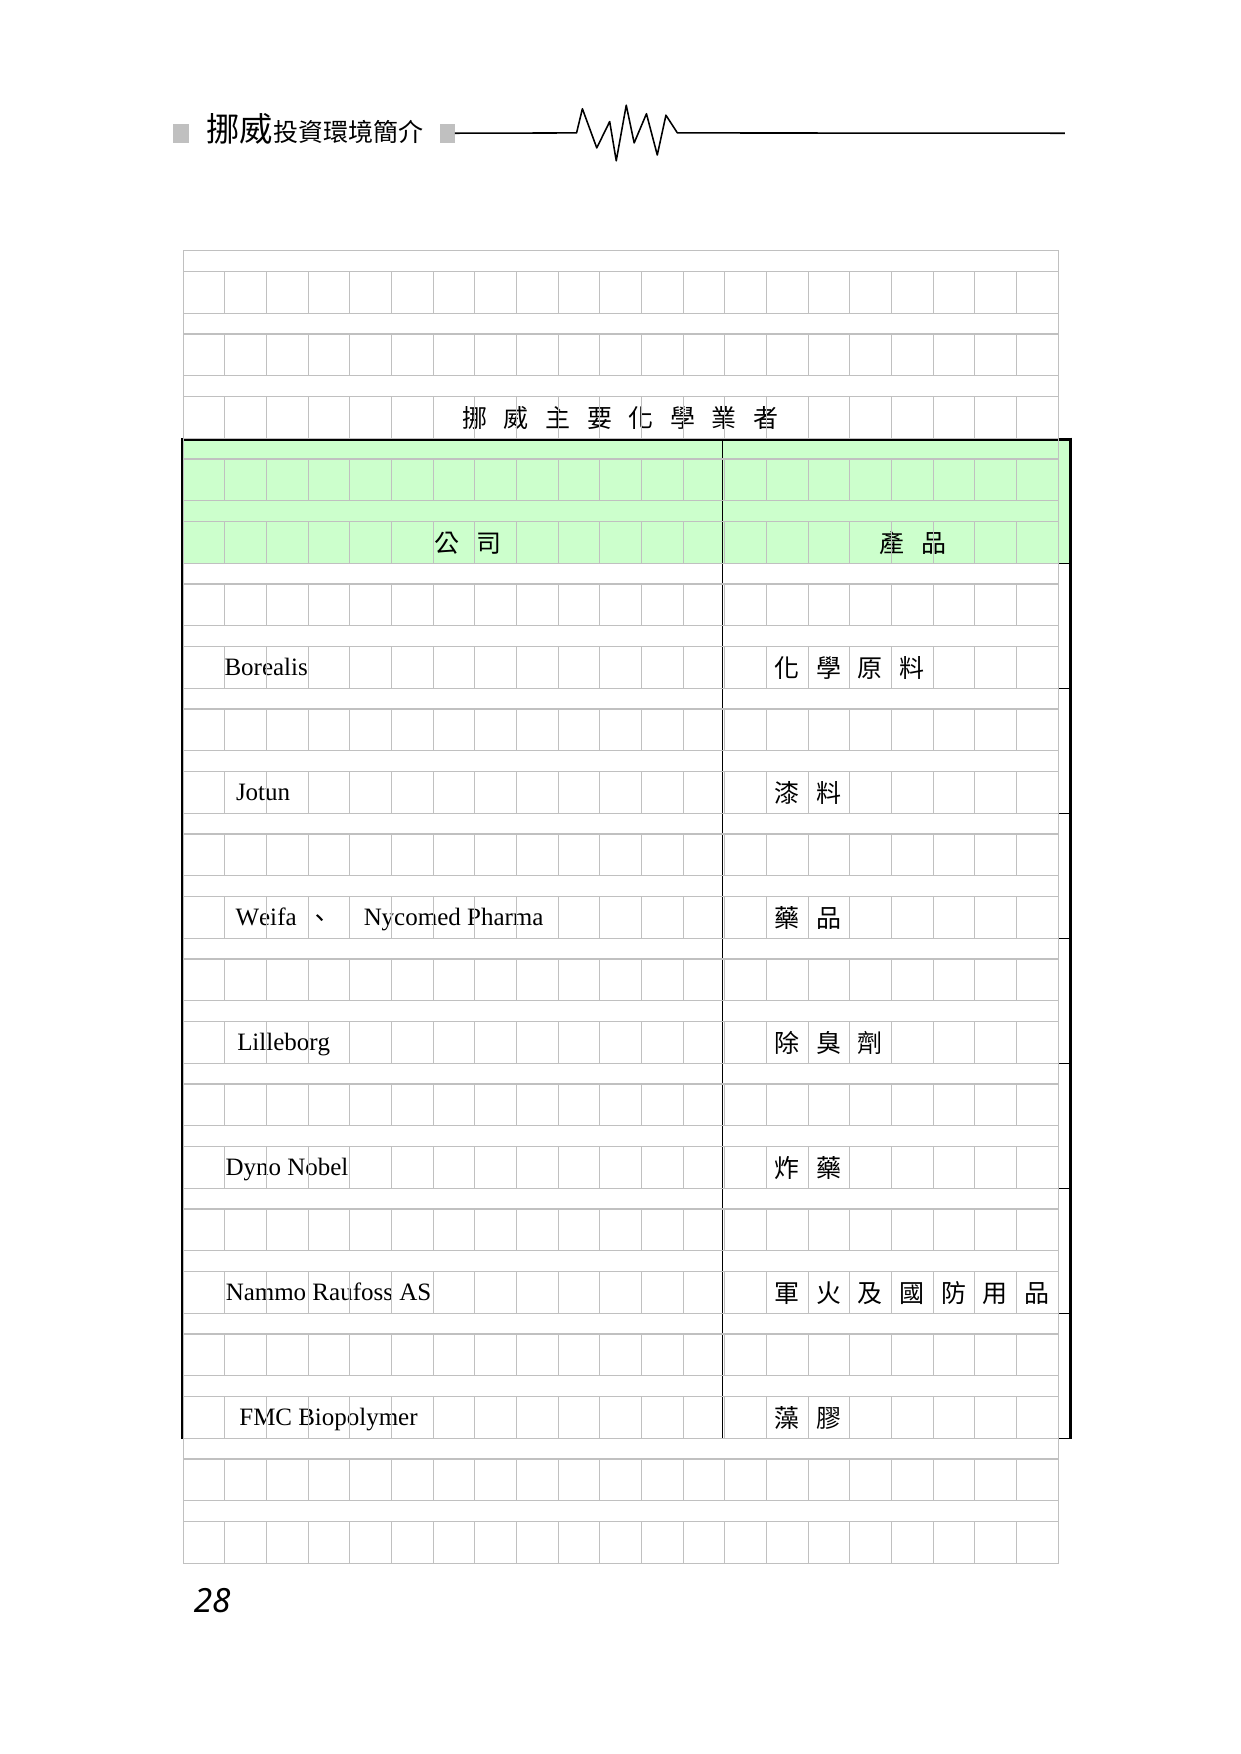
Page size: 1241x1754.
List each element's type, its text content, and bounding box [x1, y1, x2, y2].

table_cell [975, 1210, 1016, 1250]
table_cell Borealis [517, 585, 558, 625]
table_cell [1059, 1189, 1069, 1313]
table_cell Jotun [600, 772, 641, 813]
table_cell Nammo Raufoss AS [309, 1272, 349, 1313]
table_cell [809, 585, 849, 625]
text 挪威主要化學業者 [767, 397, 808, 438]
table_cell [1017, 1085, 1058, 1125]
table_cell Lilleborg [684, 1022, 722, 1063]
table_cell [725, 647, 766, 688]
table_cell [723, 1314, 1058, 1333]
table_header 產品 [809, 522, 849, 563]
table_header 產品 [934, 460, 974, 500]
table_cell [975, 1022, 1016, 1063]
text 挪威主要化學業者 [267, 397, 308, 438]
table_cell [892, 960, 933, 1000]
table_cell FMC Biopolymer [225, 1335, 266, 1375]
table_cell Lilleborg [184, 1022, 224, 1063]
table_cell Weifa、Nycomed Pharma [184, 876, 722, 896]
table_cell Dyno Nobel [642, 1147, 683, 1188]
table_cell [767, 585, 808, 625]
table_cell FMC Biopolymer [684, 1335, 722, 1375]
table_cell Dyno Nobel [600, 1147, 641, 1188]
table_cell 品 [1017, 1272, 1058, 1313]
table_header 產品 [892, 522, 933, 563]
table_header 產品 [767, 460, 808, 500]
table_cell [934, 960, 974, 1000]
table_cell Nammo Raufoss AS [184, 1189, 722, 1208]
table_cell [892, 1147, 933, 1188]
table_cell Lilleborg [642, 1022, 683, 1063]
table_cell FMC Biopolymer [225, 1397, 266, 1438]
table_cell [723, 1064, 1058, 1083]
table_cell Jotun [225, 710, 266, 750]
table_cell [975, 960, 1016, 1000]
table_cell Weifa、Nycomed Pharma [642, 835, 683, 875]
table_cell FMC Biopolymer [434, 1335, 474, 1375]
text 挪威主要化學業者 [184, 376, 1058, 396]
table_cell [725, 772, 766, 813]
table_cell Nammo Raufoss AS [267, 1272, 308, 1313]
text 挪威主要化學業者 [725, 397, 766, 438]
table_cell 藥 [767, 897, 808, 938]
table_cell 火 [809, 1272, 849, 1313]
table_cell Weifa、Nycomed Pharma [267, 835, 308, 875]
table_header 產品 [767, 522, 808, 563]
table_cell Nammo Raufoss AS [684, 1210, 722, 1250]
table_header 產品 [723, 441, 1058, 458]
table_cell Jotun [309, 710, 349, 750]
table_header [309, 522, 349, 563]
table_cell Lilleborg [475, 1022, 516, 1063]
table_cell [767, 960, 808, 1000]
table_cell Jotun [309, 772, 349, 813]
table_cell [725, 897, 766, 938]
table_cell 用 [975, 1272, 1016, 1313]
table_cell Jotun [559, 710, 599, 750]
table_cell Lilleborg [559, 1022, 599, 1063]
table_cell [723, 751, 1058, 771]
table_cell FMC Biopolymer [600, 1397, 641, 1438]
table_cell [850, 1210, 891, 1250]
table_cell Jotun [642, 772, 683, 813]
table_cell 料 [892, 647, 933, 688]
table_cell Weifa、Nycomed Pharma [184, 835, 224, 875]
table_cell [723, 564, 1058, 583]
table_cell Nammo Raufoss AS [350, 1272, 391, 1313]
table_cell FMC Biopolymer [642, 1335, 683, 1375]
table_cell Dyno Nobel [309, 1085, 349, 1125]
table_cell [892, 585, 933, 625]
table_cell 除 [767, 1022, 808, 1063]
table_cell Weifa、Nycomed Pharma [475, 897, 516, 938]
table_cell Nammo Raufoss AS [434, 1272, 474, 1313]
table_cell Weifa、Nycomed Pharma [309, 835, 349, 875]
table_header 產品 [975, 460, 1016, 500]
table_cell Weifa、Nycomed Pharma [434, 897, 474, 938]
table_cell [1017, 585, 1058, 625]
table_cell Lilleborg [392, 960, 433, 1000]
text 挪威主要化學業者 [392, 397, 433, 438]
table_cell [1059, 689, 1069, 813]
table_cell Nammo Raufoss AS [559, 1210, 599, 1250]
table_cell Nammo Raufoss AS [184, 1210, 224, 1250]
table_cell [767, 1210, 808, 1250]
table_cell 藥 [809, 1147, 849, 1188]
table_cell [723, 689, 1058, 708]
table_cell Dyno Nobel [475, 1147, 516, 1188]
table_cell Borealis [434, 647, 474, 688]
table_cell Dyno Nobel [184, 1064, 722, 1083]
table_cell Borealis [475, 585, 516, 625]
table_header [184, 501, 722, 521]
table_cell [892, 1397, 933, 1438]
table_cell [850, 1397, 891, 1438]
table_cell Nammo Raufoss AS [642, 1272, 683, 1313]
table_cell FMC Biopolymer [267, 1335, 308, 1375]
table_cell Jotun [642, 710, 683, 750]
table_cell Weifa、Nycomed Pharma [392, 897, 433, 938]
table_header 產品 [725, 460, 766, 500]
table_cell [934, 585, 974, 625]
table_cell Dyno Nobel [184, 1147, 224, 1188]
table_cell [725, 585, 766, 625]
table_cell Borealis [559, 647, 599, 688]
table_cell 藻 [767, 1397, 808, 1438]
table_header [517, 522, 558, 563]
table_cell Weifa、Nycomed Pharma [559, 897, 599, 938]
text 挪威主要化學業者 [225, 397, 266, 438]
table_cell Weifa、Nycomed Pharma [517, 897, 558, 938]
table_cell Dyno Nobel [184, 1085, 224, 1125]
table_cell [850, 1147, 891, 1188]
table_cell Nammo Raufoss AS [184, 1272, 224, 1313]
table_header 產品 [1017, 460, 1058, 500]
table_cell Borealis [225, 585, 266, 625]
table_cell Weifa、Nycomed Pharma [517, 835, 558, 875]
table_cell [723, 876, 1058, 896]
table_cell Dyno Nobel [392, 1147, 433, 1188]
table_cell [723, 1189, 1058, 1208]
table_cell [1017, 1022, 1058, 1063]
table_cell Borealis [184, 564, 722, 583]
table_cell Lilleborg [475, 960, 516, 1000]
table_cell Jotun [267, 772, 308, 813]
table_cell Nammo Raufoss AS [684, 1272, 722, 1313]
table_cell [850, 1335, 891, 1375]
table_cell [850, 772, 891, 813]
table_cell Nammo Raufoss AS [267, 1210, 308, 1250]
table_cell 原 [850, 647, 891, 688]
table_cell [725, 1335, 766, 1375]
text 挪威主要化學業者 [892, 397, 933, 438]
table_cell 國 [892, 1272, 933, 1313]
text 挪威主要化學業者 [975, 397, 1016, 438]
table_cell [1059, 939, 1069, 1063]
table_cell Lilleborg [225, 1022, 266, 1063]
table_cell 防 [934, 1272, 974, 1313]
table_cell Borealis [309, 585, 349, 625]
table_cell [723, 939, 1058, 958]
table_cell Borealis [184, 626, 722, 646]
table_cell Jotun [184, 772, 224, 813]
table_cell Dyno Nobel [309, 1147, 349, 1188]
table_cell Nammo Raufoss AS [475, 1272, 516, 1313]
table_header [184, 441, 722, 458]
table_cell Nammo Raufoss AS [392, 1210, 433, 1250]
table_header 公 [434, 522, 474, 563]
table_cell [725, 835, 766, 875]
table_cell Borealis [434, 585, 474, 625]
table_cell Weifa、Nycomed Pharma [559, 835, 599, 875]
table_cell [850, 897, 891, 938]
table_cell [1059, 1314, 1069, 1438]
table_header 產品 [1059, 441, 1069, 563]
table_header [267, 460, 308, 500]
table_header 產品 [850, 460, 891, 500]
table_cell 品 [809, 897, 849, 938]
table_cell [723, 1001, 1058, 1021]
table_cell Borealis [225, 647, 266, 688]
table_cell Dyno Nobel [684, 1147, 722, 1188]
table_cell Dyno Nobel [184, 1126, 722, 1146]
table_cell 學 [809, 647, 849, 688]
table_cell Nammo Raufoss AS [517, 1272, 558, 1313]
text 挪威主要化學業者 [809, 397, 849, 438]
table_cell [725, 1147, 766, 1188]
table_cell Weifa、Nycomed Pharma [600, 835, 641, 875]
table_cell Dyno Nobel [517, 1085, 558, 1125]
table_cell [892, 1022, 933, 1063]
table_cell 劑 [850, 1022, 891, 1063]
table_cell Borealis [267, 647, 308, 688]
table_cell Dyno Nobel [267, 1147, 308, 1188]
table_cell Dyno Nobel [225, 1085, 266, 1125]
table_cell Borealis [684, 647, 722, 688]
table_cell FMC Biopolymer [434, 1397, 474, 1438]
table_cell Borealis [600, 647, 641, 688]
table_cell Dyno Nobel [684, 1085, 722, 1125]
text 挪威主要化學業者 [517, 397, 558, 438]
table_cell [850, 710, 891, 750]
table_cell Nammo Raufoss AS [392, 1272, 433, 1313]
table_cell Dyno Nobel [434, 1147, 474, 1188]
table_cell Weifa、Nycomed Pharma [184, 897, 224, 938]
table_cell [1017, 1210, 1058, 1250]
table_cell Jotun [392, 772, 433, 813]
table_cell FMC Biopolymer [392, 1397, 433, 1438]
text 挪威主要化學業者 [559, 397, 599, 438]
table_cell [809, 1210, 849, 1250]
table_cell Borealis [475, 647, 516, 688]
table_cell Jotun [517, 710, 558, 750]
table_cell Nammo Raufoss AS [475, 1210, 516, 1250]
table_cell [809, 960, 849, 1000]
text 挪威主要化學業者 [475, 397, 516, 438]
table_cell FMC Biopolymer [184, 1335, 224, 1375]
table_header [684, 460, 722, 500]
table_cell Jotun [184, 751, 722, 771]
table_cell Jotun [350, 710, 391, 750]
table_cell Nammo Raufoss AS [559, 1272, 599, 1313]
table_header [309, 460, 349, 500]
text 挪威主要化學業者 [642, 397, 683, 438]
table_cell FMC Biopolymer [350, 1397, 391, 1438]
table_cell Jotun [434, 710, 474, 750]
table_header 產品 [725, 522, 766, 563]
table_cell [1017, 835, 1058, 875]
table_cell Nammo Raufoss AS [225, 1272, 266, 1313]
table_cell [725, 1272, 766, 1313]
table_header [559, 522, 599, 563]
table_cell Weifa、Nycomed Pharma [225, 835, 266, 875]
table_cell FMC Biopolymer [642, 1397, 683, 1438]
table_header [434, 460, 474, 500]
table_header 產品 [850, 522, 891, 563]
table_cell Lilleborg [642, 960, 683, 1000]
table_cell [725, 1085, 766, 1125]
table_cell Lilleborg [517, 1022, 558, 1063]
table_cell Lilleborg [350, 1022, 391, 1063]
table_cell [1059, 564, 1069, 688]
table_cell [1059, 1064, 1069, 1188]
table_cell [934, 1085, 974, 1125]
table_cell Jotun [684, 772, 722, 813]
table_cell Lilleborg [225, 960, 266, 1000]
table_cell Weifa、Nycomed Pharma [475, 835, 516, 875]
table_cell Lilleborg [600, 960, 641, 1000]
table_cell Dyno Nobel [559, 1085, 599, 1125]
table_cell Weifa、Nycomed Pharma [350, 835, 391, 875]
table_cell Borealis [267, 585, 308, 625]
table_cell FMC Biopolymer [475, 1397, 516, 1438]
table_cell FMC Biopolymer [517, 1397, 558, 1438]
table_cell [725, 1022, 766, 1063]
table_cell Borealis [350, 647, 391, 688]
table_cell [725, 1397, 766, 1438]
table_cell [975, 1397, 1016, 1438]
table_cell [975, 1085, 1016, 1125]
table_header [517, 460, 558, 500]
table_cell FMC Biopolymer [309, 1335, 349, 1375]
table_cell Borealis [184, 585, 224, 625]
table_cell Borealis [309, 647, 349, 688]
table_cell Borealis [559, 585, 599, 625]
table_cell FMC Biopolymer [517, 1335, 558, 1375]
table_cell [723, 814, 1058, 833]
table_cell Nammo Raufoss AS [600, 1210, 641, 1250]
table_cell 漆 [767, 772, 808, 813]
table_cell [975, 647, 1016, 688]
table_cell Jotun [600, 710, 641, 750]
table_header [225, 460, 266, 500]
table_header [392, 460, 433, 500]
table_cell Weifa、Nycomed Pharma [684, 835, 722, 875]
table_header [392, 522, 433, 563]
table_cell [934, 1022, 974, 1063]
table_cell [975, 585, 1016, 625]
table_header 產品 [1017, 522, 1058, 563]
table_cell [934, 710, 974, 750]
table_cell Dyno Nobel [475, 1085, 516, 1125]
table_cell [934, 1335, 974, 1375]
table_cell [975, 1147, 1016, 1188]
text 挪威主要化學業者 [1017, 397, 1058, 438]
table_header [267, 522, 308, 563]
table_cell Jotun [225, 772, 266, 813]
table_cell Weifa、Nycomed Pharma [642, 897, 683, 938]
table_cell [1017, 960, 1058, 1000]
table_header 產品 [934, 522, 974, 563]
text 挪威主要化學業者 [434, 397, 474, 438]
table_cell Lilleborg [392, 1022, 433, 1063]
table_cell 炸 [767, 1147, 808, 1188]
table_cell FMC Biopolymer [184, 1397, 224, 1438]
table_cell Borealis [184, 647, 224, 688]
table_cell Dyno Nobel [642, 1085, 683, 1125]
table_cell Dyno Nobel [392, 1085, 433, 1125]
table_cell Nammo Raufoss AS [600, 1272, 641, 1313]
table_cell Weifa、Nycomed Pharma [350, 897, 391, 938]
table_cell Jotun [475, 710, 516, 750]
table_cell [892, 772, 933, 813]
table_cell [934, 1210, 974, 1250]
table_cell [1017, 647, 1058, 688]
table_cell FMC Biopolymer [350, 1335, 391, 1375]
table_header 產品 [723, 501, 1058, 521]
table_header [184, 522, 224, 563]
table_cell [809, 1085, 849, 1125]
table_cell [934, 1147, 974, 1188]
table_header [225, 522, 266, 563]
text 挪威主要化學業者 [934, 397, 974, 438]
table_cell [725, 960, 766, 1000]
table_cell Nammo Raufoss AS [642, 1210, 683, 1250]
table_cell [723, 1376, 1058, 1396]
table_cell Dyno Nobel [350, 1147, 391, 1188]
table_cell Borealis [642, 647, 683, 688]
table_cell FMC Biopolymer [184, 1376, 722, 1396]
table_header [350, 522, 391, 563]
table_cell [892, 835, 933, 875]
table_cell [892, 897, 933, 938]
table_cell [767, 835, 808, 875]
table_cell Jotun [184, 710, 224, 750]
table_cell Lilleborg [184, 939, 722, 958]
table_cell Jotun [392, 710, 433, 750]
table_cell [934, 647, 974, 688]
table_cell [767, 710, 808, 750]
table_cell Dyno Nobel [267, 1085, 308, 1125]
table_cell Dyno Nobel [350, 1085, 391, 1125]
table_cell Nammo Raufoss AS [225, 1210, 266, 1250]
table_cell Jotun [267, 710, 308, 750]
table_cell [809, 1335, 849, 1375]
text 挪威主要化學業者 [350, 397, 391, 438]
table_cell Jotun [559, 772, 599, 813]
table_cell FMC Biopolymer [267, 1397, 308, 1438]
table_cell [975, 772, 1016, 813]
table_cell 臭 [809, 1022, 849, 1063]
table_cell Dyno Nobel [225, 1147, 266, 1188]
table_cell Nammo Raufoss AS [434, 1210, 474, 1250]
table_cell [934, 897, 974, 938]
table_cell [767, 1085, 808, 1125]
table_cell [892, 1210, 933, 1250]
table_cell FMC Biopolymer [559, 1335, 599, 1375]
table_header 司 [475, 522, 516, 563]
table_cell [934, 772, 974, 813]
table_cell 化 [767, 647, 808, 688]
table_cell [723, 1126, 1058, 1146]
table_cell Nammo Raufoss AS [350, 1210, 391, 1250]
table_cell Lilleborg [684, 960, 722, 1000]
table_cell Nammo Raufoss AS [517, 1210, 558, 1250]
table_cell [975, 1335, 1016, 1375]
table_cell [1059, 814, 1069, 938]
table_header [600, 522, 641, 563]
table_cell FMC Biopolymer [309, 1397, 349, 1438]
table_cell FMC Biopolymer [184, 1314, 722, 1333]
table_header [475, 460, 516, 500]
table_cell Jotun [434, 772, 474, 813]
table_cell [725, 710, 766, 750]
table_cell 及 [850, 1272, 891, 1313]
text 挪威主要化學業者 [684, 397, 724, 438]
table_header 產品 [809, 460, 849, 500]
table_cell Weifa、Nycomed Pharma [684, 897, 722, 938]
table_cell Weifa、Nycomed Pharma [309, 897, 349, 938]
table_cell FMC Biopolymer [392, 1335, 433, 1375]
table_cell Lilleborg [559, 960, 599, 1000]
table_cell Borealis [392, 647, 433, 688]
table_cell Weifa、Nycomed Pharma [392, 835, 433, 875]
table_cell [934, 1397, 974, 1438]
table_cell Weifa、Nycomed Pharma [600, 897, 641, 938]
table_cell Lilleborg [267, 1022, 308, 1063]
table_cell FMC Biopolymer [475, 1335, 516, 1375]
table_cell Weifa、Nycomed Pharma [267, 897, 308, 938]
table_cell Lilleborg [517, 960, 558, 1000]
table_cell Borealis [350, 585, 391, 625]
text 挪威主要化學業者 [184, 397, 224, 438]
table_header 產品 [892, 460, 933, 500]
table_cell [1017, 772, 1058, 813]
table_header [684, 522, 722, 563]
table_cell Jotun [350, 772, 391, 813]
table_cell [809, 835, 849, 875]
table_cell [809, 710, 849, 750]
table_cell Weifa、Nycomed Pharma [434, 835, 474, 875]
table_cell FMC Biopolymer [684, 1397, 722, 1438]
table_cell Lilleborg [309, 960, 349, 1000]
table_cell Jotun [184, 689, 722, 708]
table_cell [975, 835, 1016, 875]
table_cell [975, 710, 1016, 750]
table_cell Lilleborg [184, 1001, 722, 1021]
table_cell [1017, 1335, 1058, 1375]
table_cell 膠 [809, 1397, 849, 1438]
table_header 產品 [975, 522, 1016, 563]
table_cell Nammo Raufoss AS [309, 1210, 349, 1250]
table_cell FMC Biopolymer [600, 1335, 641, 1375]
table_cell Weifa、Nycomed Pharma [184, 814, 722, 833]
table_cell [850, 960, 891, 1000]
table_cell [850, 835, 891, 875]
table_cell [1017, 897, 1058, 938]
table_cell Jotun [684, 710, 722, 750]
table_cell 軍 [767, 1272, 808, 1313]
table_cell [850, 585, 891, 625]
table_cell [1017, 1397, 1058, 1438]
table_cell [892, 1335, 933, 1375]
table_header [559, 460, 599, 500]
table_header [350, 460, 391, 500]
table_cell Dyno Nobel [517, 1147, 558, 1188]
text 挪威主要化學業者 [600, 397, 641, 438]
table_cell Borealis [642, 585, 683, 625]
table_cell 料 [809, 772, 849, 813]
table_cell [1017, 1147, 1058, 1188]
text 挪威主要化學業者 [850, 397, 891, 438]
table_cell Weifa、Nycomed Pharma [225, 897, 266, 938]
table_cell Lilleborg [267, 960, 308, 1000]
table_cell Dyno Nobel [434, 1085, 474, 1125]
table_cell Lilleborg [434, 1022, 474, 1063]
table_cell Lilleborg [184, 960, 224, 1000]
table_cell Nammo Raufoss AS [184, 1251, 722, 1271]
table_cell [892, 1085, 933, 1125]
table_cell Lilleborg [600, 1022, 641, 1063]
table_cell Jotun [475, 772, 516, 813]
table_header [600, 460, 641, 500]
table_cell [934, 835, 974, 875]
table_cell [850, 1085, 891, 1125]
table_cell [723, 626, 1058, 646]
table_cell [767, 1335, 808, 1375]
table_cell Lilleborg [309, 1022, 349, 1063]
table_cell FMC Biopolymer [559, 1397, 599, 1438]
table_cell Lilleborg [350, 960, 391, 1000]
text 挪威主要化學業者 [309, 397, 349, 438]
table_cell Lilleborg [434, 960, 474, 1000]
table_header [642, 460, 683, 500]
table_header [184, 460, 224, 500]
table_cell [975, 897, 1016, 938]
table_cell Dyno Nobel [559, 1147, 599, 1188]
table_cell [892, 710, 933, 750]
table_cell Borealis [392, 585, 433, 625]
table_cell Borealis [517, 647, 558, 688]
table_header [642, 522, 683, 563]
table_cell Jotun [517, 772, 558, 813]
table_cell [723, 1251, 1058, 1271]
table_cell [1017, 710, 1058, 750]
table_cell Dyno Nobel [600, 1085, 641, 1125]
table_cell Borealis [684, 585, 722, 625]
table_cell [725, 1210, 766, 1250]
table_cell Borealis [600, 585, 641, 625]
